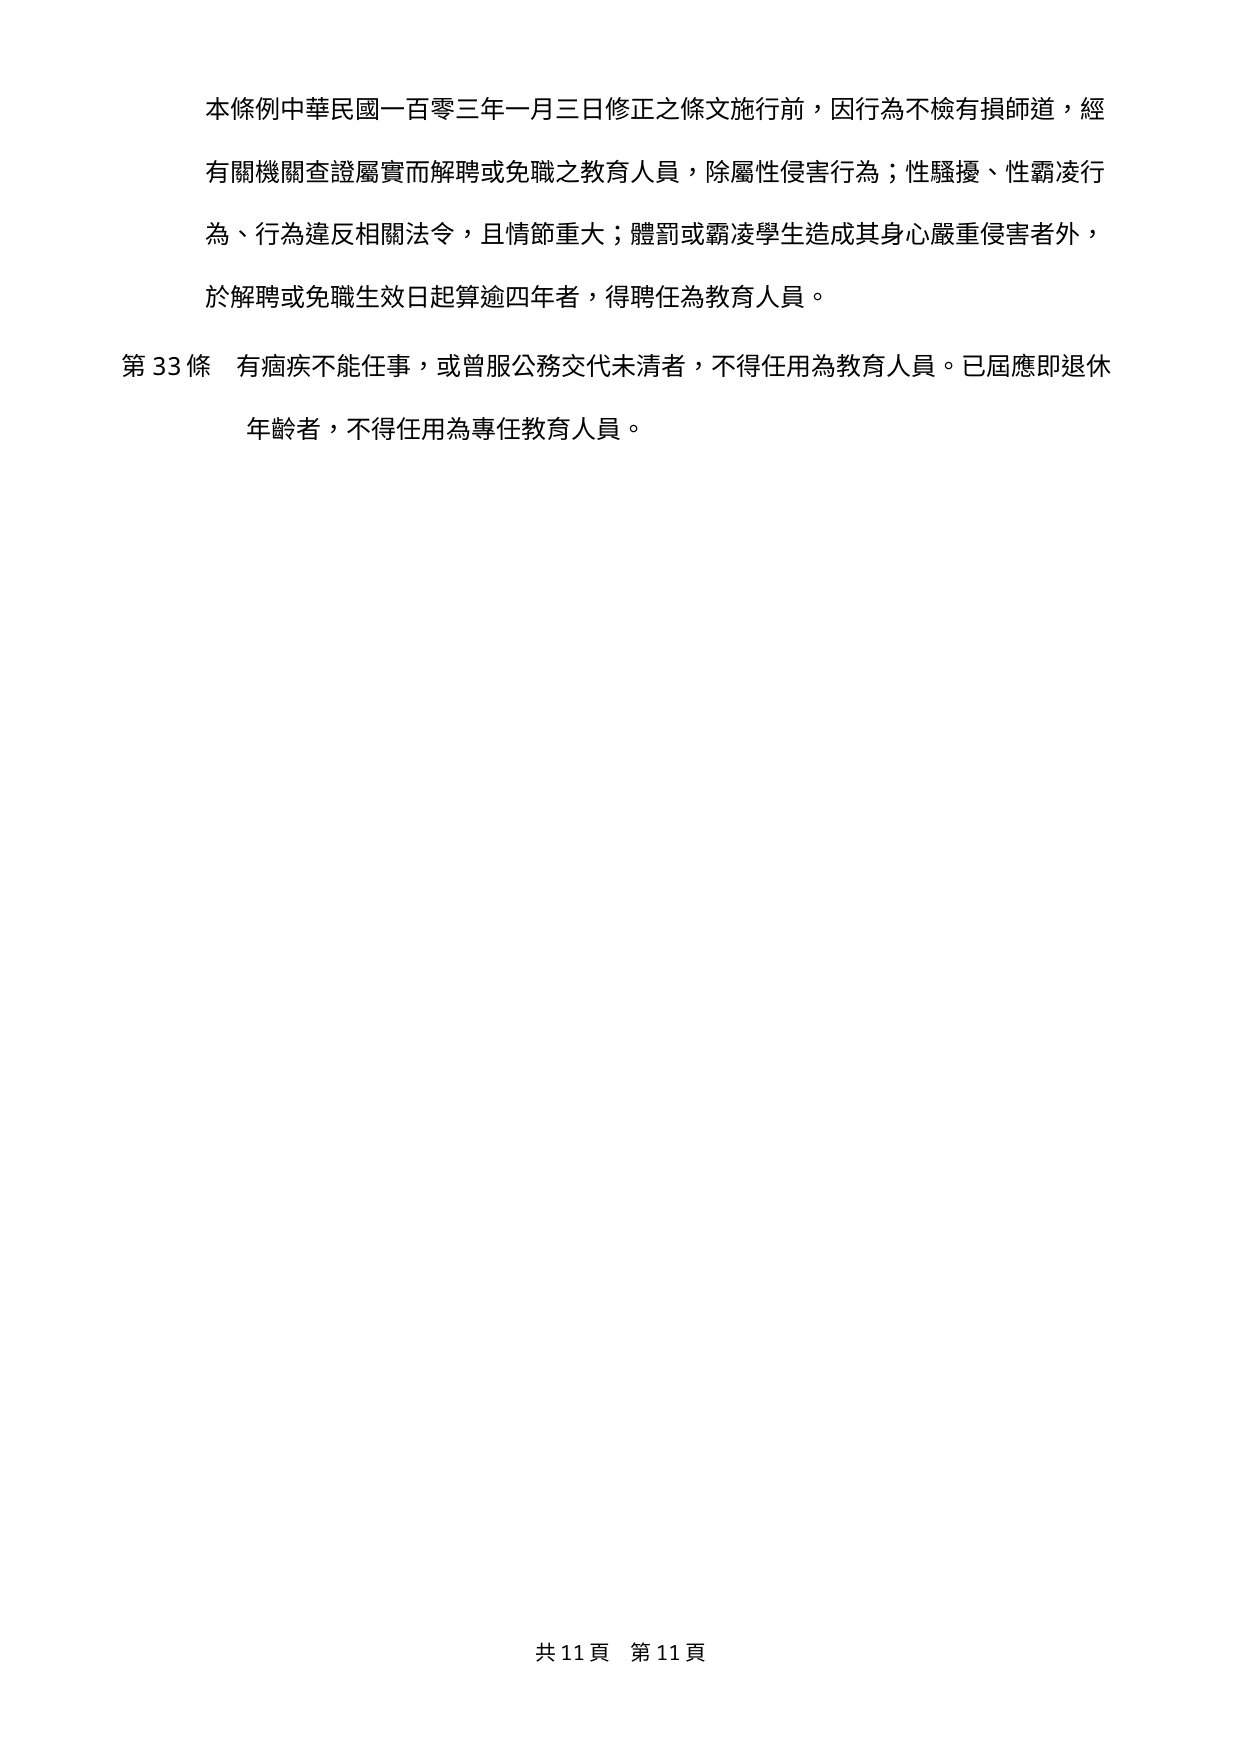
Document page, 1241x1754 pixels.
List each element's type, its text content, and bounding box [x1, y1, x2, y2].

text 第33條 有痼疾不能任事，或曾服公務交代未清者，不得任用為教育人員。已屆應即退休年齡者，不得任用為專任教育人員。 [122, 323, 1122, 448]
text 本條例中華民國一百零三年一月三日修正之條文施行前，因行為不檢有損師道，經有關機關查證屬實而解聘或免職之教育人員，除屬性侵害行為；性騷擾、性霸凌行為、行為違反相關法令，且情節重大；體罰或霸凌學生造成其身心嚴重侵害者外，於解聘或免職生效日起算逾四年者，得聘任為教育人員。 [206, 66, 1122, 316]
